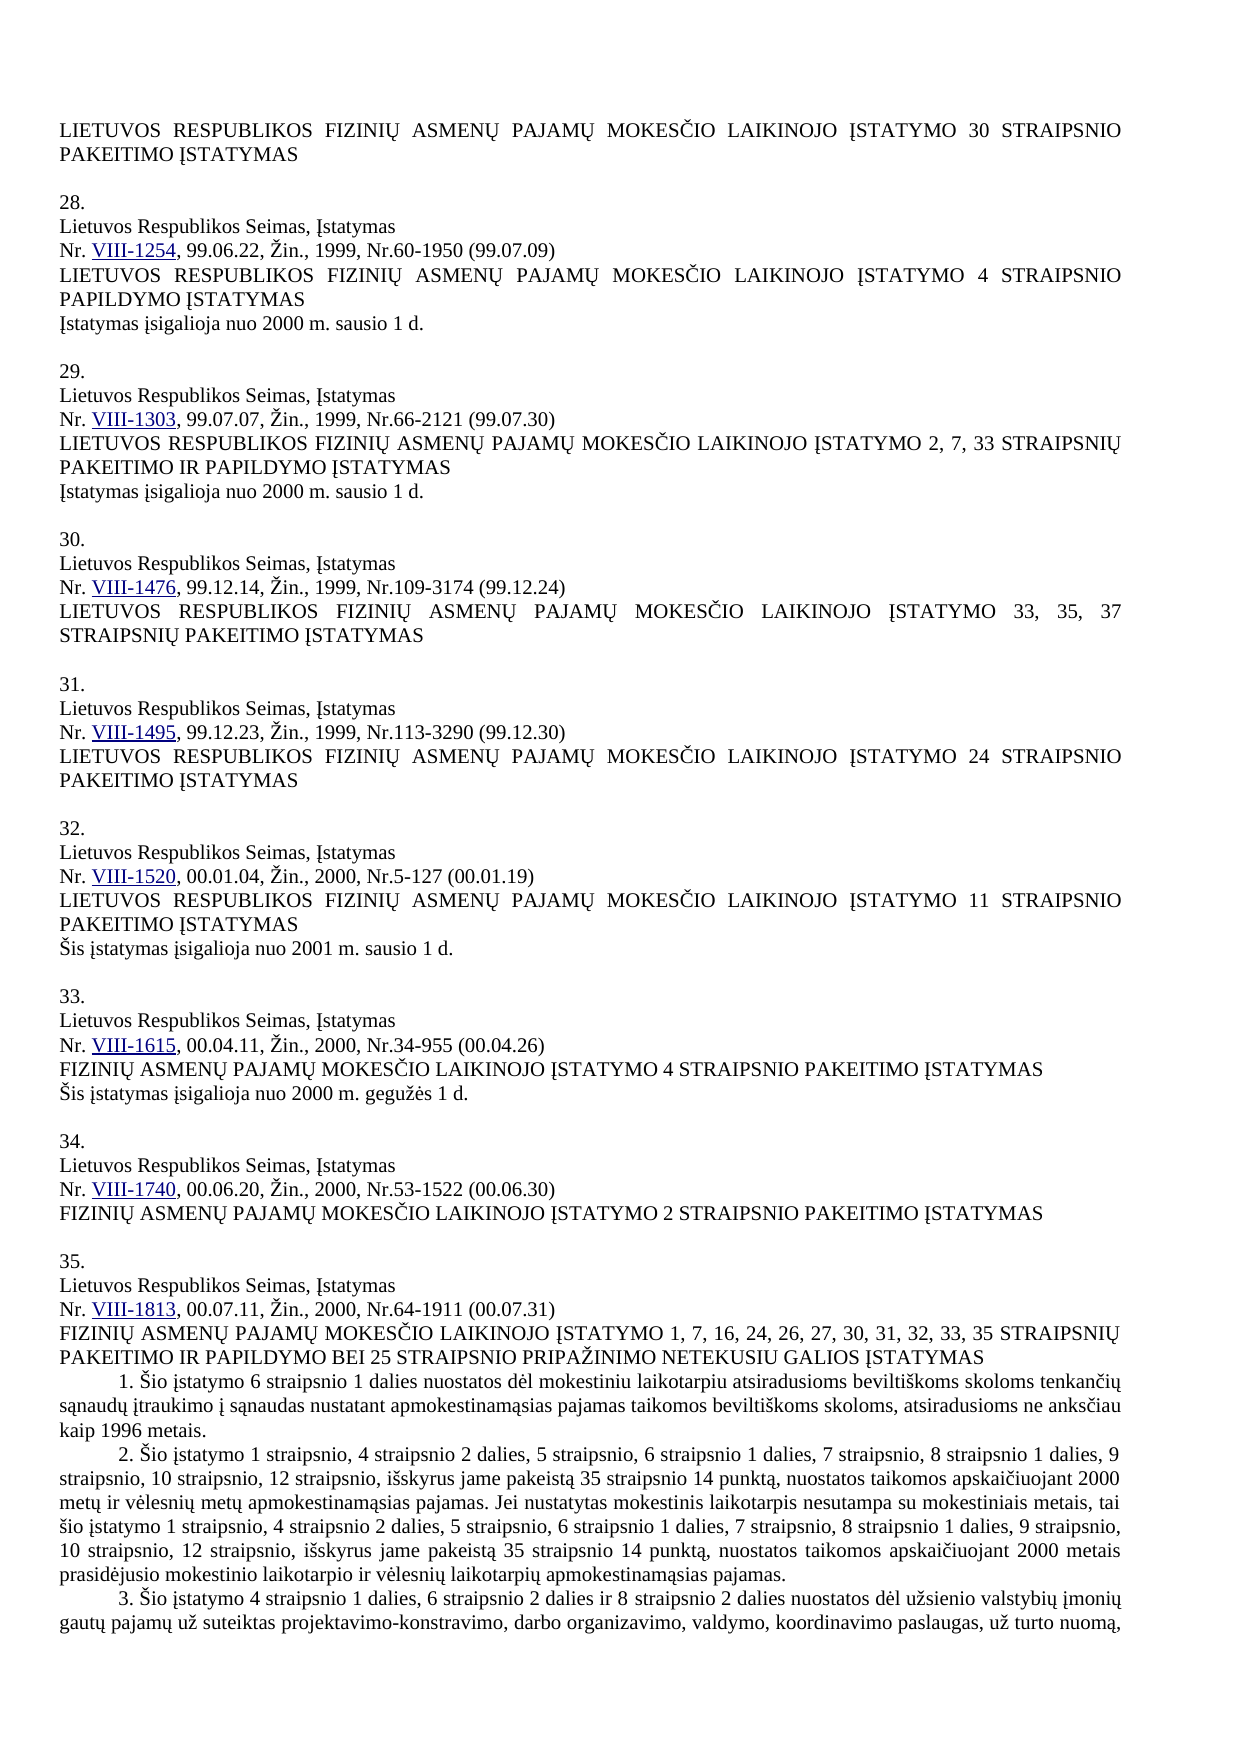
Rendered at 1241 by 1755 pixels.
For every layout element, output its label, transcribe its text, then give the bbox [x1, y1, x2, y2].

text Nr. VIII-1813, 00.07.11, Žin., 2000, Nr.64-1911 (00.07.31) [59, 1297, 1122, 1321]
text Nr. VIII-1476, 99.12.14, Žin., 1999, Nr.109-3174 (99.12.24) [59, 575, 1122, 599]
text 2. Šio įstatymo 1 straipsnio, 4 straipsnio 2 dalies, 5 straipsnio, 6 straipsnio 1 dalies, 7 straipsnio, 8 straipsnio 1 dalies, 9 straipsnio, 10 straipsnio, 12 straipsnio, išskyrus jame pakeistą 35 straipsnio 14 punktą, nuostatos taikomos apskaičiuojant 2000 metų ir vėlesnių metų apmokestinamąsias pajamas. Jei nustatytas mokestinis laikotarpis nesutampa su mokestiniais metais, tai šio įstatymo 1 straipsnio, 4 straipsnio 2 dalies, 5 straipsnio, 6 straipsnio 1 dalies, 7 straipsnio, 8 straipsnio 1 dalies, 9 straipsnio, 10 straipsnio, 12 straipsnio, išskyrus jame pakeistą 35 straipsnio 14 punktą, nuostatos taikomos apskaičiuojant 2000 metais prasidėjusio mokestinio laikotarpio ir vėlesnių laikotarpių apmokestinamąsias pajamas. [59, 1442, 1122, 1586]
text Nr. VIII-1520, 00.01.04, Žin., 2000, Nr.5-127 (00.01.19) [59, 864, 1122, 888]
text FIZINIŲ ASMENŲ PAJAMŲ MOKESČIO LAIKINOJO ĮSTATYMO 1, 7, 16, 24, 26, 27, 30, 31, 32, 33, 35 STRAIPSNIŲ PAKEITIMO IR PAPILDYMO BEI 25 STRAIPSNIO PRIPAŽINIMO NETEKUSIU GALIOS ĮSTATYMAS [59, 1321, 1122, 1369]
text Nr. VIII-1254, 99.06.22, Žin., 1999, Nr.60-1950 (99.07.09) [59, 238, 1122, 262]
text Lietuvos Respublikos Seimas, Įstatymas [59, 1008, 1122, 1032]
text FIZINIŲ ASMENŲ PAJAMŲ MOKESČIO LAIKINOJO ĮSTATYMO 4 STRAIPSNIO PAKEITIMO ĮSTATYMAS [59, 1057, 1122, 1081]
text FIZINIŲ ASMENŲ PAJAMŲ MOKESČIO LAIKINOJO ĮSTATYMO 2 STRAIPSNIO PAKEITIMO ĮSTATYMAS [59, 1201, 1122, 1225]
text 33. [59, 984, 1122, 1008]
text Nr. VIII-1303, 99.07.07, Žin., 1999, Nr.66-2121 (99.07.30) [59, 407, 1122, 431]
text LIETUVOS RESPUBLIKOS FIZINIŲ ASMENŲ PAJAMŲ MOKESČIO LAIKINOJO ĮSTATYMO 2, 7, 33 STRAIPSNIŲ PAKEITIMO IR PAPILDYMO ĮSTATYMAS [59, 431, 1122, 479]
text Lietuvos Respublikos Seimas, Įstatymas [59, 840, 1122, 864]
text Įstatymas įsigalioja nuo 2000 m. sausio 1 d. [59, 311, 1122, 335]
text Lietuvos Respublikos Seimas, Įstatymas [59, 1153, 1122, 1177]
text 1. Šio įstatymo 6 straipsnio 1 dalies nuostatos dėl mokestiniu laikotarpiu atsiradusioms beviltiškoms skoloms tenkančių sąnaudų įtraukimo į sąnaudas nustatant apmokestinamąsias pajamas taikomos beviltiškoms skoloms, atsiradusioms ne anksčiau kaip 1996 metais. [59, 1369, 1122, 1442]
text Lietuvos Respublikos Seimas, Įstatymas [59, 1273, 1122, 1297]
text Lietuvos Respublikos Seimas, Įstatymas [59, 214, 1122, 238]
text 29. [59, 359, 1122, 383]
text LIETUVOS RESPUBLIKOS FIZINIŲ ASMENŲ PAJAMŲ MOKESČIO LAIKINOJO ĮSTATYMO 24 STRAIPSNIO PAKEITIMO ĮSTATYMAS [59, 744, 1122, 792]
text Šis įstatymas įsigalioja nuo 2000 m. gegužės 1 d. [59, 1081, 1122, 1105]
text Nr. VIII-1615, 00.04.11, Žin., 2000, Nr.34-955 (00.04.26) [59, 1032, 1122, 1057]
text Lietuvos Respublikos Seimas, Įstatymas [59, 383, 1122, 407]
text LIETUVOS RESPUBLIKOS FIZINIŲ ASMENŲ PAJAMŲ MOKESČIO LAIKINOJO ĮSTATYMO 11 STRAIPSNIO PAKEITIMO ĮSTATYMAS [59, 888, 1122, 936]
text Nr. VIII-1740, 00.06.20, Žin., 2000, Nr.53-1522 (00.06.30) [59, 1177, 1122, 1201]
text Lietuvos Respublikos Seimas, Įstatymas [59, 696, 1122, 720]
text LIETUVOS RESPUBLIKOS FIZINIŲ ASMENŲ PAJAMŲ MOKESČIO LAIKINOJO ĮSTATYMO 30 STRAIPSNIO PAKEITIMO ĮSTATYMAS [59, 118, 1122, 166]
text 35. [59, 1249, 1122, 1273]
text Nr. VIII-1495, 99.12.23, Žin., 1999, Nr.113-3290 (99.12.30) [59, 720, 1122, 744]
text LIETUVOS RESPUBLIKOS FIZINIŲ ASMENŲ PAJAMŲ MOKESČIO LAIKINOJO ĮSTATYMO 33, 35, 37 STRAIPSNIŲ PAKEITIMO ĮSTATYMAS [59, 599, 1122, 647]
text Lietuvos Respublikos Seimas, Įstatymas [59, 551, 1122, 575]
text 28. [59, 190, 1122, 214]
text Įstatymas įsigalioja nuo 2000 m. sausio 1 d. [59, 479, 1122, 503]
text 31. [59, 672, 1122, 696]
text LIETUVOS RESPUBLIKOS FIZINIŲ ASMENŲ PAJAMŲ MOKESČIO LAIKINOJO ĮSTATYMO 4 STRAIPSNIO PAPILDYMO ĮSTATYMAS [59, 262, 1122, 311]
text Šis įstatymas įsigalioja nuo 2001 m. sausio 1 d. [59, 936, 1122, 960]
text 34. [59, 1129, 1122, 1153]
text 32. [59, 816, 1122, 840]
text 3. Šio įstatymo 4 straipsnio 1 dalies, 6 straipsnio 2 dalies ir 8 straipsnio 2 dalies nuostatos dėl užsienio valstybių įmonių gautų pajamų už suteiktas projektavimo-konstravimo, darbo organizavimo, valdymo, koordinavimo paslaugas, už turto nuomą, [59, 1586, 1122, 1634]
text 30. [59, 527, 1122, 551]
